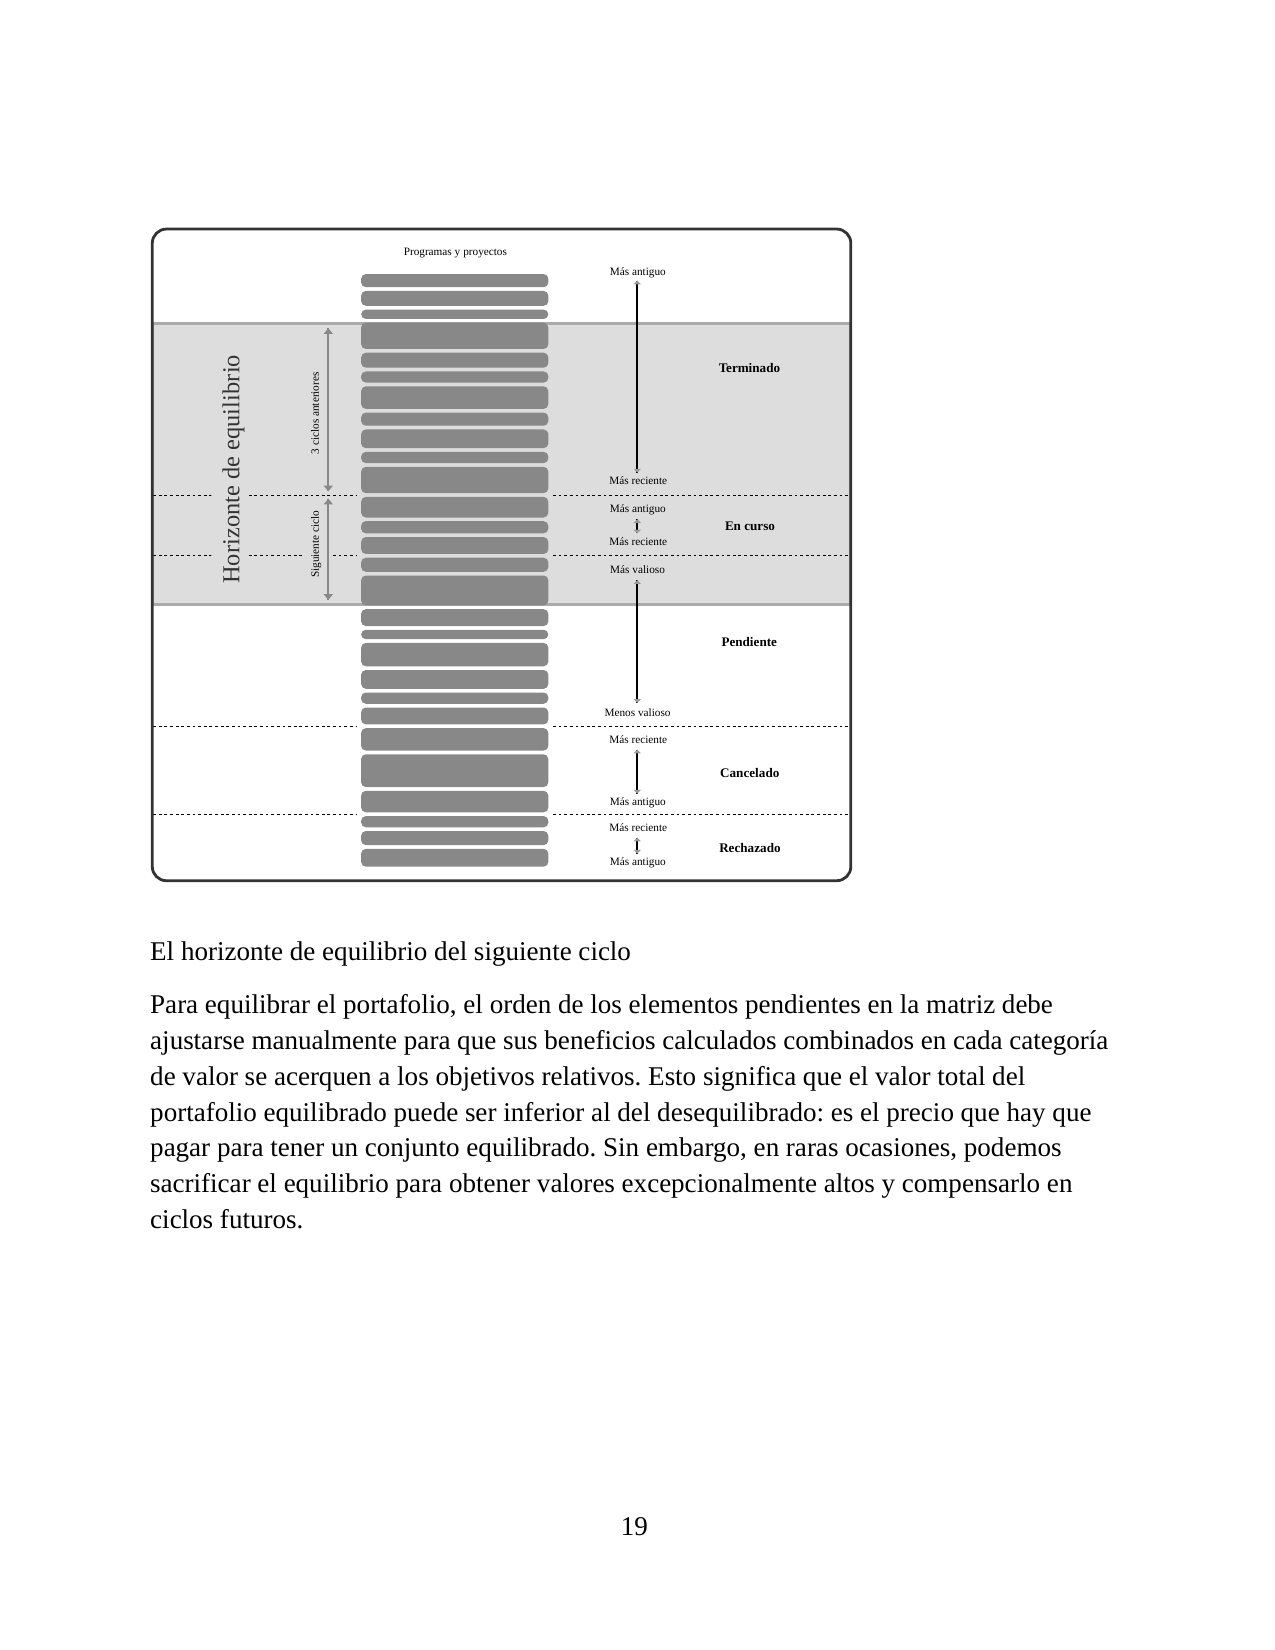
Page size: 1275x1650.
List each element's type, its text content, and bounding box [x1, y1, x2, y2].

text El horizonte de equilibrio del siguiente ciclo [150, 935, 1125, 966]
text Para equilibrar el portafolio, el orden de los elementos pendientes en la matriz debe ajustarse manualmente para que sus beneficios calculados combinados en cada categoría de valor se acerquen a los objetivos relativos. Esto significa que el valor total del portafolio equilibrado puede ser inferior al del desequilibrado: es el precio que hay que pagar para tener un conjunto equilibrado. Sin embargo, en raras ocasiones, podemos sacrificar el equilibrio para obtener valores excepcionalmente altos y compensarlo en ciclos futuros. [150, 989, 1125, 1234]
